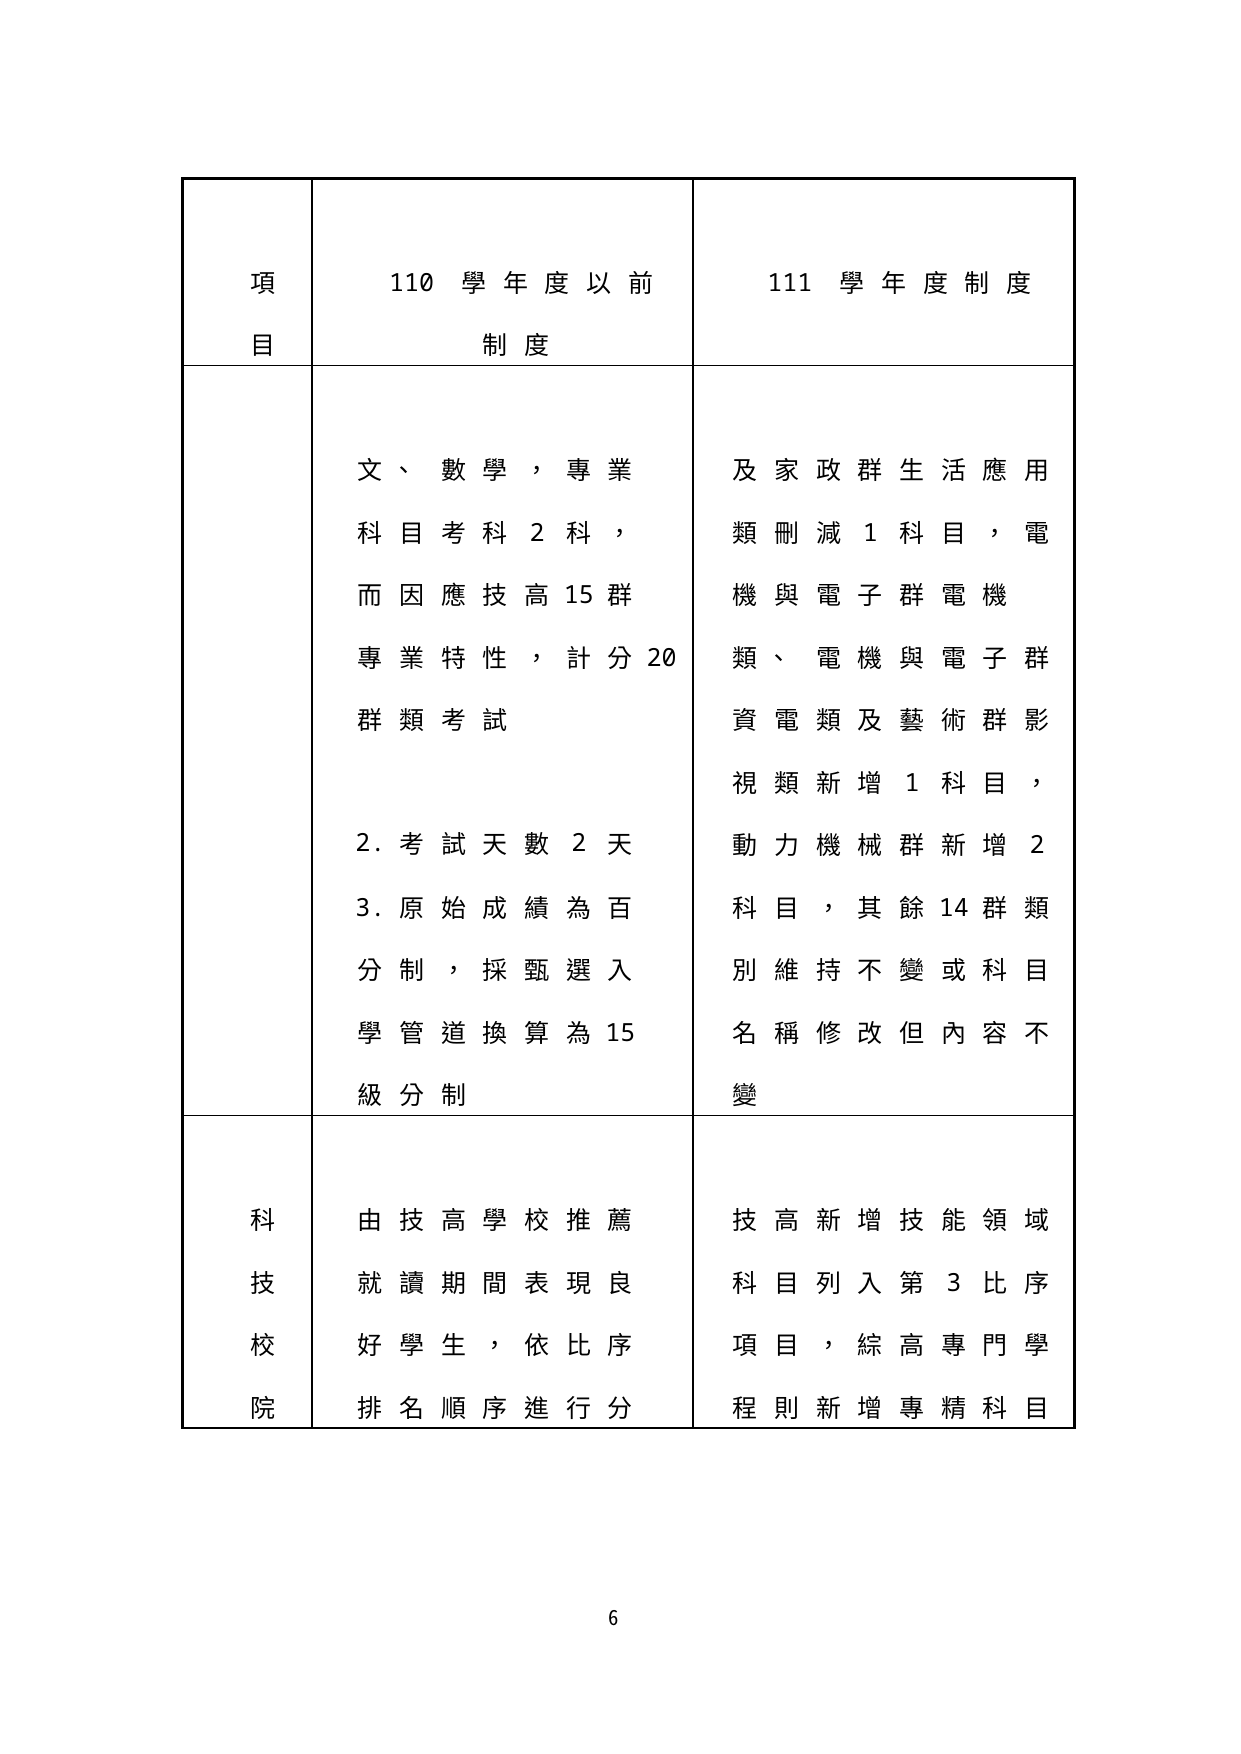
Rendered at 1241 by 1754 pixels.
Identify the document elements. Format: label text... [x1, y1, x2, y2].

table_cell 及家政群生活應用類刪減1科目，電機與電子群電機類、電機與電子群資電類及藝術群影視類新增1科目，動力機械群新增2科目，其餘14群類別維持不變或科目名稱修改但內容不變 [694, 366, 1073, 1115]
table_cell 科技校院 [184, 1116, 311, 1427]
table_header 項目 [184, 180, 311, 365]
table_cell 技高新增技能領域科目列入第3比序項目，綜高專門學程則新增專精科目 [694, 1116, 1073, 1427]
table_cell 由技高學校推薦就讀期間表現良好學生，依比序排名順序進行分 [313, 1116, 692, 1427]
table_cell 文、數學，專業科目考科2科，而因應技高15群專業特性，計分20群類考試 2.考試天數2天 3.原始成績為百分制，採甄選入學管道換算為15級分制 [313, 366, 692, 1115]
table_cell [184, 366, 311, 1115]
table_header 110學年度以前制度 [313, 180, 692, 365]
table_header 111學年度制度 [694, 180, 1073, 365]
